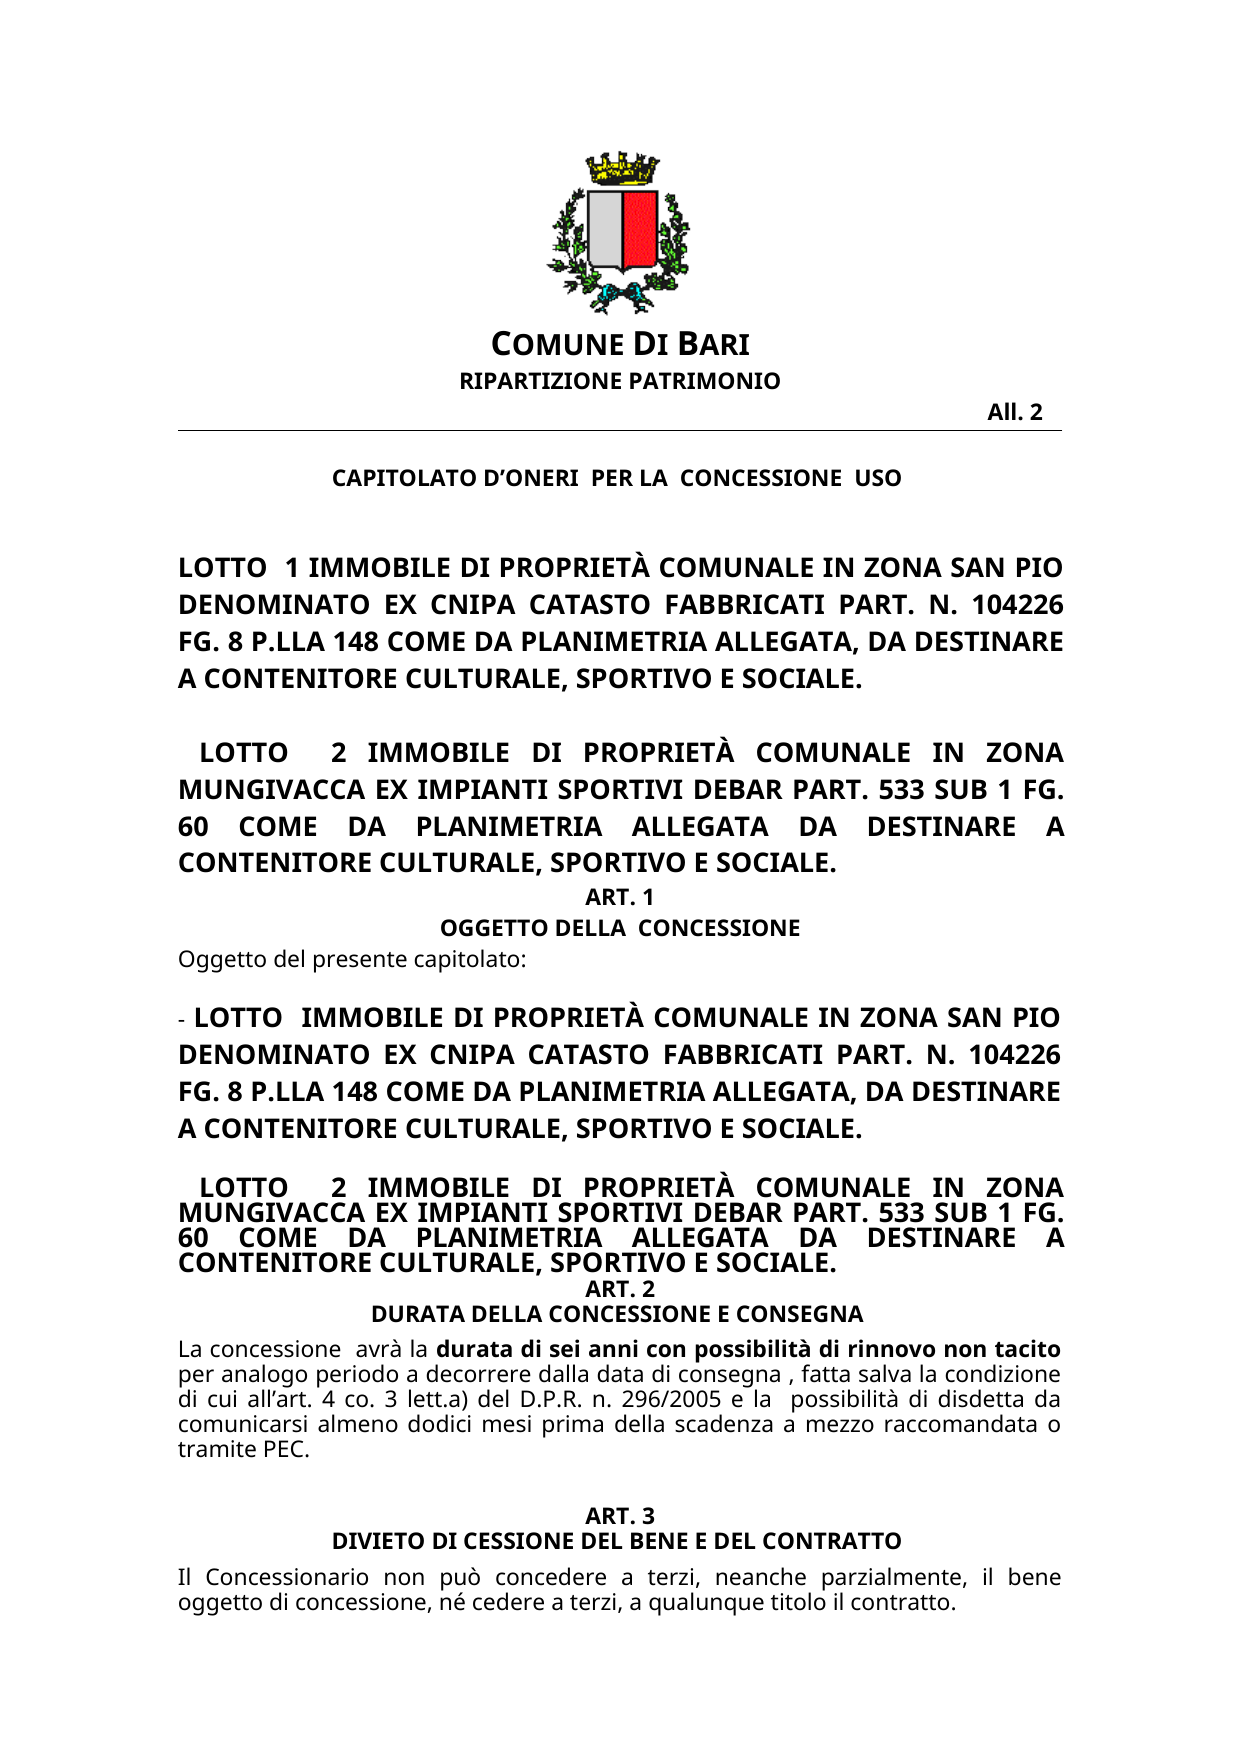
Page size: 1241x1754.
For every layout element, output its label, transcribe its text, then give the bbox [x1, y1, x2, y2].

text All. 2 [178, 396, 1062, 430]
text LOTTO 1 IMMOBILE di proprietà comunale in zona san pio denominato ex CNIPA catasto fabbricati part. n. 104226 fg. 8 p.lla 148 come da planimetria allegata, da destinare a contenitore culturale, sportivo e sociale. [178, 549, 1065, 696]
text DURATA DELLA CONCESSIONE E CONSEGNA [178, 1302, 1062, 1327]
text - LOTTO IMMOBILE di proprietà comunale in zona san pio denominato ex CNIPA catasto fabbricati part. n. 104226 fg. 8 p.lla 148 come da planimetria allegata, da destinare a contenitore culturale, sportivo e sociale. [178, 999, 1062, 1146]
text OGGETTO DELLA CONCESSIONE [178, 912, 1062, 943]
text Il Concessionario non può concedere a terzi, neanche parzialmente, il bene oggetto di concessione, né cedere a terzi, a qualunque titolo il contratto. [178, 1565, 1062, 1615]
text La concessione avrà la durata di sei anni con possibilità di rinnovo non tacito per analogo periodo a decorrere dalla data di consegna , fatta salva la condizione di cui all’art. 4 co. 3 lett.a) del D.P.R. n. 296/2005 e la possibilità di disdetta da comunicarsi almeno dodici mesi prima della scadenza a mezzo raccomandata o tramite PEC. [178, 1338, 1062, 1463]
text ART. 3 [178, 1504, 1062, 1529]
text ART. 1 [178, 881, 1062, 912]
text RIPARTIZIONE PATRIMONIO [178, 365, 1062, 396]
text COMUNE DI BARI [178, 319, 1062, 365]
text Oggetto del presente capitolato: [178, 943, 1062, 974]
text LOTTO 2 IMMOBILE di proprietà comunale in zona mungivacca ex impianti sportivi DEBAR part. 533 sub 1 fg. 60 come da planimetria allegata da destinare a contenitore culturale, sportivo e sociale. [178, 733, 1065, 881]
text ART. 2 [178, 1277, 1062, 1302]
text CAPITOLATO D’ONERI PER LA CONCESSIONE USO [178, 462, 1062, 494]
text LOTTO 2 IMMOBILE di proprietà comunale in zona mungivacca ex impianti sportivi DEBAR part. 533 sub 1 fg. 60 come da planimetria allegata da destinare a contenitore culturale, sportivo e sociale. [178, 1177, 1065, 1277]
text DIVIETO DI CESSIONE DEL BENE E DEL CONTRATTO [178, 1529, 1062, 1554]
